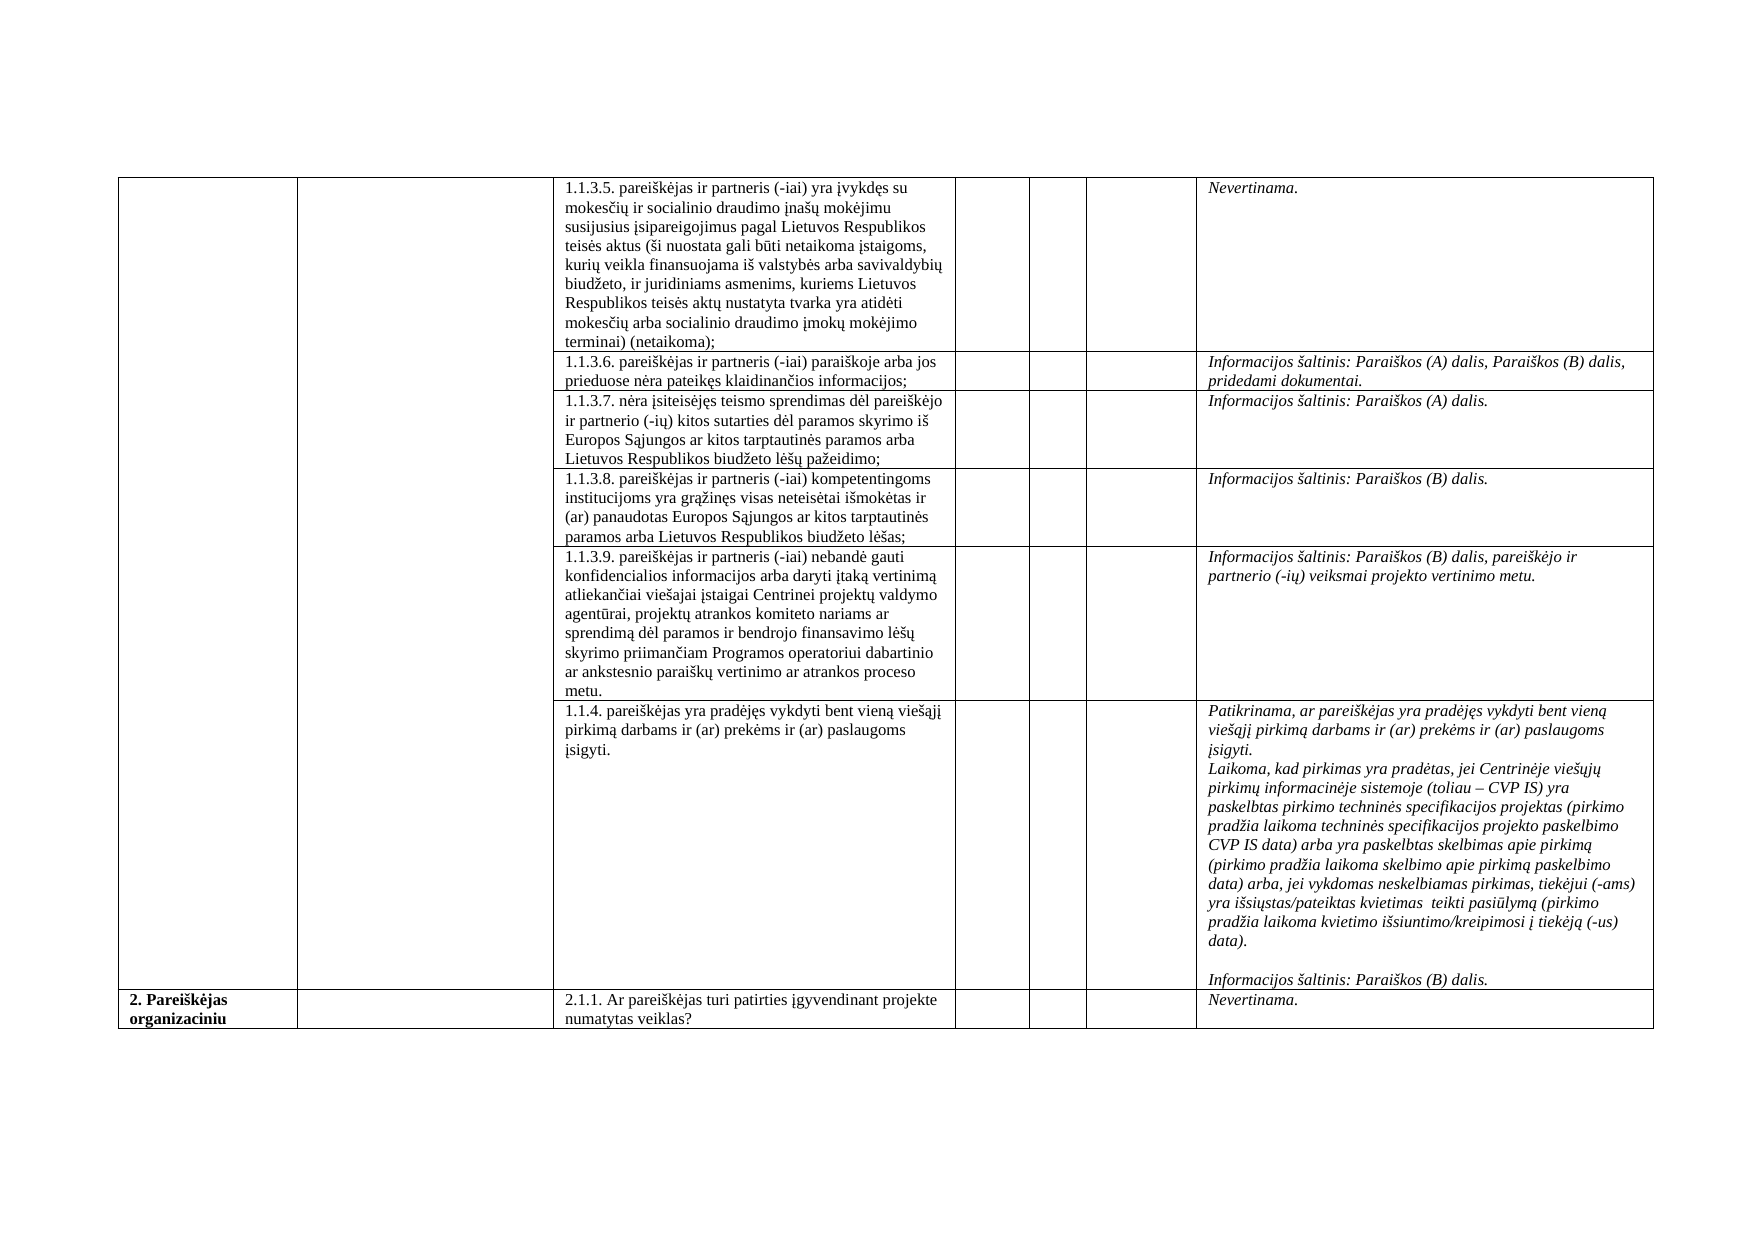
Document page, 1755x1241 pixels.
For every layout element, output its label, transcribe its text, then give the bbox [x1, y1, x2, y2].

table_cell 1.1.4. pareiškėjas yra pradėjęs vykdyti bent vieną viešąjį pirkimą darbams ir (ar) prekėms ir (ar) paslaugoms įsigyti. [554, 701, 955, 988]
table_cell [1087, 990, 1196, 1028]
table_cell [1030, 990, 1086, 1028]
table_cell Nevertinama. [1197, 178, 1653, 351]
table_cell 2. Pareiškėjas organizaciniu [119, 990, 297, 1028]
table_cell [1030, 469, 1086, 546]
table_cell 1.1.3.7. nėra įsiteisėjęs teismo sprendimas dėl pareiškėjo ir partnerio (-ių) kitos sutarties dėl paramos skyrimo iš Europos Sąjungos ar kitos tarptautinės paramos arba Lietuvos Respublikos biudžeto lėšų pažeidimo; [554, 391, 955, 468]
table_cell [1087, 178, 1196, 351]
table_cell 1.1.3.6. pareiškėjas ir partneris (-iai) paraiškoje arba jos prieduose nėra pateikęs klaidinančios informacijos; [554, 352, 955, 390]
table_cell Informacijos šaltinis: Paraiškos (A) dalis. [1197, 391, 1653, 468]
table_cell [956, 547, 1029, 700]
table_cell [1087, 701, 1196, 988]
table_cell 1.1.3.8. pareiškėjas ir partneris (-iai) kompetentingoms institucijoms yra grąžinęs visas neteisėtai išmokėtas ir (ar) panaudotas Europos Sąjungos ar kitos tarptautinės paramos arba Lietuvos Respublikos biudžeto lėšas; [554, 469, 955, 546]
table_cell [1030, 352, 1086, 390]
table_cell 2.1.1. Ar pareiškėjas turi patirties įgyvendinant projekte numatytas veiklas? [554, 990, 955, 1028]
table_cell [1087, 391, 1196, 468]
table_cell Nevertinama. [1197, 990, 1653, 1028]
table_cell [1087, 469, 1196, 546]
table_cell Informacijos šaltinis: Paraiškos (B) dalis, pareiškėjo ir partnerio (-ių) veiksmai projekto vertinimo metu. [1197, 547, 1653, 700]
table_cell [1030, 391, 1086, 468]
table_cell [956, 391, 1029, 468]
table_cell Informacijos šaltinis: Paraiškos (A) dalis, Paraiškos (B) dalis, pridedami dokumentai. [1197, 352, 1653, 390]
table_cell 1.1.3.5. pareiškėjas ir partneris (-iai) yra įvykdęs su mokesčių ir socialinio draudimo įnašų mokėjimu susijusius įsipareigojimus pagal Lietuvos Respublikos teisės aktus (ši nuostata gali būti netaikoma įstaigoms, kurių veikla finansuojama iš valstybės arba savivaldybių biudžeto, ir juridiniams asmenims, kuriems Lietuvos Respublikos teisės aktų nustatyta tvarka yra atidėti mokesčių arba socialinio draudimo įmokų mokėjimo terminai) (netaikoma); [554, 178, 955, 351]
table_cell [1030, 547, 1086, 700]
table_cell [298, 990, 553, 1028]
table_cell [956, 990, 1029, 1028]
table_cell [956, 469, 1029, 546]
table_cell [1030, 701, 1086, 988]
table_cell [956, 701, 1029, 988]
table_cell [1087, 547, 1196, 700]
table_cell [956, 178, 1029, 351]
table_cell [119, 178, 297, 988]
table_cell Informacijos šaltinis: Paraiškos (B) dalis. [1197, 469, 1653, 546]
table_cell [1087, 352, 1196, 390]
table_cell [298, 178, 553, 988]
table_cell [956, 352, 1029, 390]
table_cell Patikrinama, ar pareiškėjas yra pradėjęs vykdyti bent vieną viešąjį pirkimą darbams ir (ar) prekėms ir (ar) paslaugoms įsigyti. Laikoma, kad pirkimas yra pradėtas, jei Centrinėje viešųjų pirkimų informacinėje sistemoje (toliau – CVP IS) yra paskelbtas pirkimo techninės specifikacijos projektas (pirkimo pradžia laikoma techninės specifikacijos projekto paskelbimo CVP IS data) arba yra paskelbtas skelbimas apie pirkimą (pirkimo pradžia laikoma skelbimo apie pirkimą paskelbimo data) arba, jei vykdomas neskelbiamas pirkimas, tiekėjui (-ams) yra išsiųstas/pateiktas kvietimas teikti pasiūlymą (pirkimo pradžia laikoma kvietimo išsiuntimo/kreipimosi į tiekėją (-us) data). Informacijos šaltinis: Paraiškos (B) dalis. [1197, 701, 1653, 988]
table_cell [1030, 178, 1086, 351]
table_cell 1.1.3.9. pareiškėjas ir partneris (-iai) nebandė gauti konfidencialios informacijos arba daryti įtaką vertinimą atliekančiai viešajai įstaigai Centrinei projektų valdymo agentūrai, projektų atrankos komiteto nariams ar sprendimą dėl paramos ir bendrojo finansavimo lėšų skyrimo priimančiam Programos operatoriui dabartinio ar ankstesnio paraiškų vertinimo ar atrankos proceso metu. [554, 547, 955, 700]
